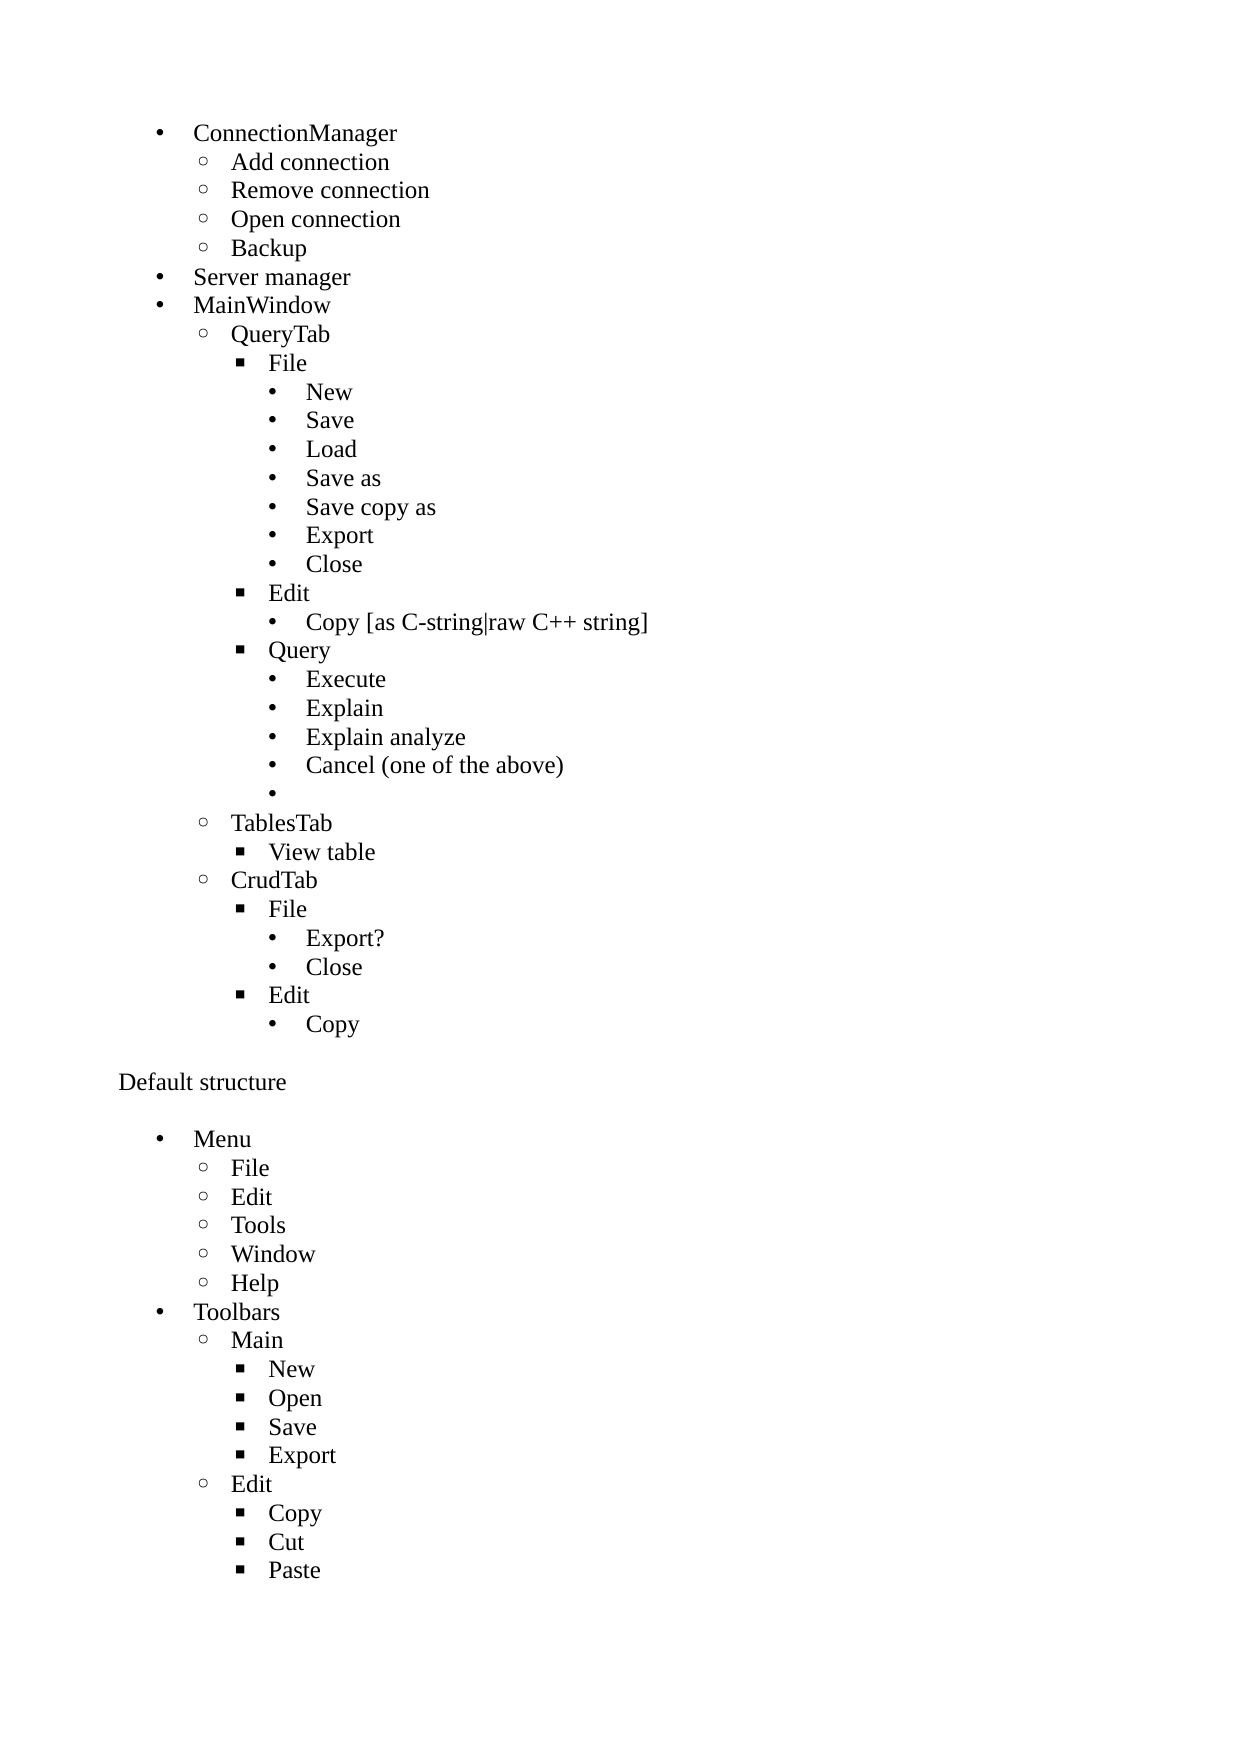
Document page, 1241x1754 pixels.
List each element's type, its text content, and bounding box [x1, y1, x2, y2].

list New [231, 1354, 1122, 1383]
list Query [231, 636, 1122, 664]
list Menu [156, 1124, 1122, 1153]
list Help [193, 1268, 1122, 1297]
text Default structure [118, 1067, 1122, 1096]
list View table [231, 837, 1122, 866]
list Server manager [156, 262, 1122, 291]
list Copy [231, 1498, 1122, 1527]
list CrudTab [193, 866, 1122, 894]
list Export? [268, 923, 1122, 952]
list Add connection [193, 147, 1122, 176]
list Close [268, 952, 1122, 981]
list New [268, 377, 1122, 406]
list Cut [231, 1527, 1122, 1556]
list Cancel (one of the above) [268, 751, 1122, 779]
list Execute [268, 664, 1122, 693]
list ConnectionManager [156, 118, 1122, 147]
list MainWindow [156, 291, 1122, 319]
list Backup [193, 233, 1122, 262]
list Copy [268, 1009, 1122, 1038]
list TablesTab [193, 808, 1122, 837]
list File [231, 894, 1122, 923]
list Open connection [193, 204, 1122, 233]
list Close [268, 549, 1122, 578]
list Edit [193, 1182, 1122, 1211]
list Open [231, 1383, 1122, 1412]
list QueryTab [193, 319, 1122, 348]
list Save [268, 406, 1122, 434]
list Toolbars [156, 1297, 1122, 1326]
list Copy [as C-string|raw C++ string] [268, 607, 1122, 636]
list Export [268, 521, 1122, 549]
list Window [193, 1239, 1122, 1268]
list Save [231, 1412, 1122, 1441]
list Remove connection [193, 176, 1122, 204]
list Save as [268, 463, 1122, 492]
list Load [268, 434, 1122, 463]
list Explain analyze [268, 722, 1122, 751]
list Edit [231, 578, 1122, 607]
list Main [193, 1326, 1122, 1354]
list File [231, 348, 1122, 377]
list Explain [268, 693, 1122, 722]
list File [193, 1153, 1122, 1182]
list Edit [231, 981, 1122, 1009]
list Edit [193, 1469, 1122, 1498]
list Tools [193, 1211, 1122, 1239]
list Export [231, 1441, 1122, 1469]
list Save copy as [268, 492, 1122, 521]
list Paste [231, 1556, 1122, 1584]
